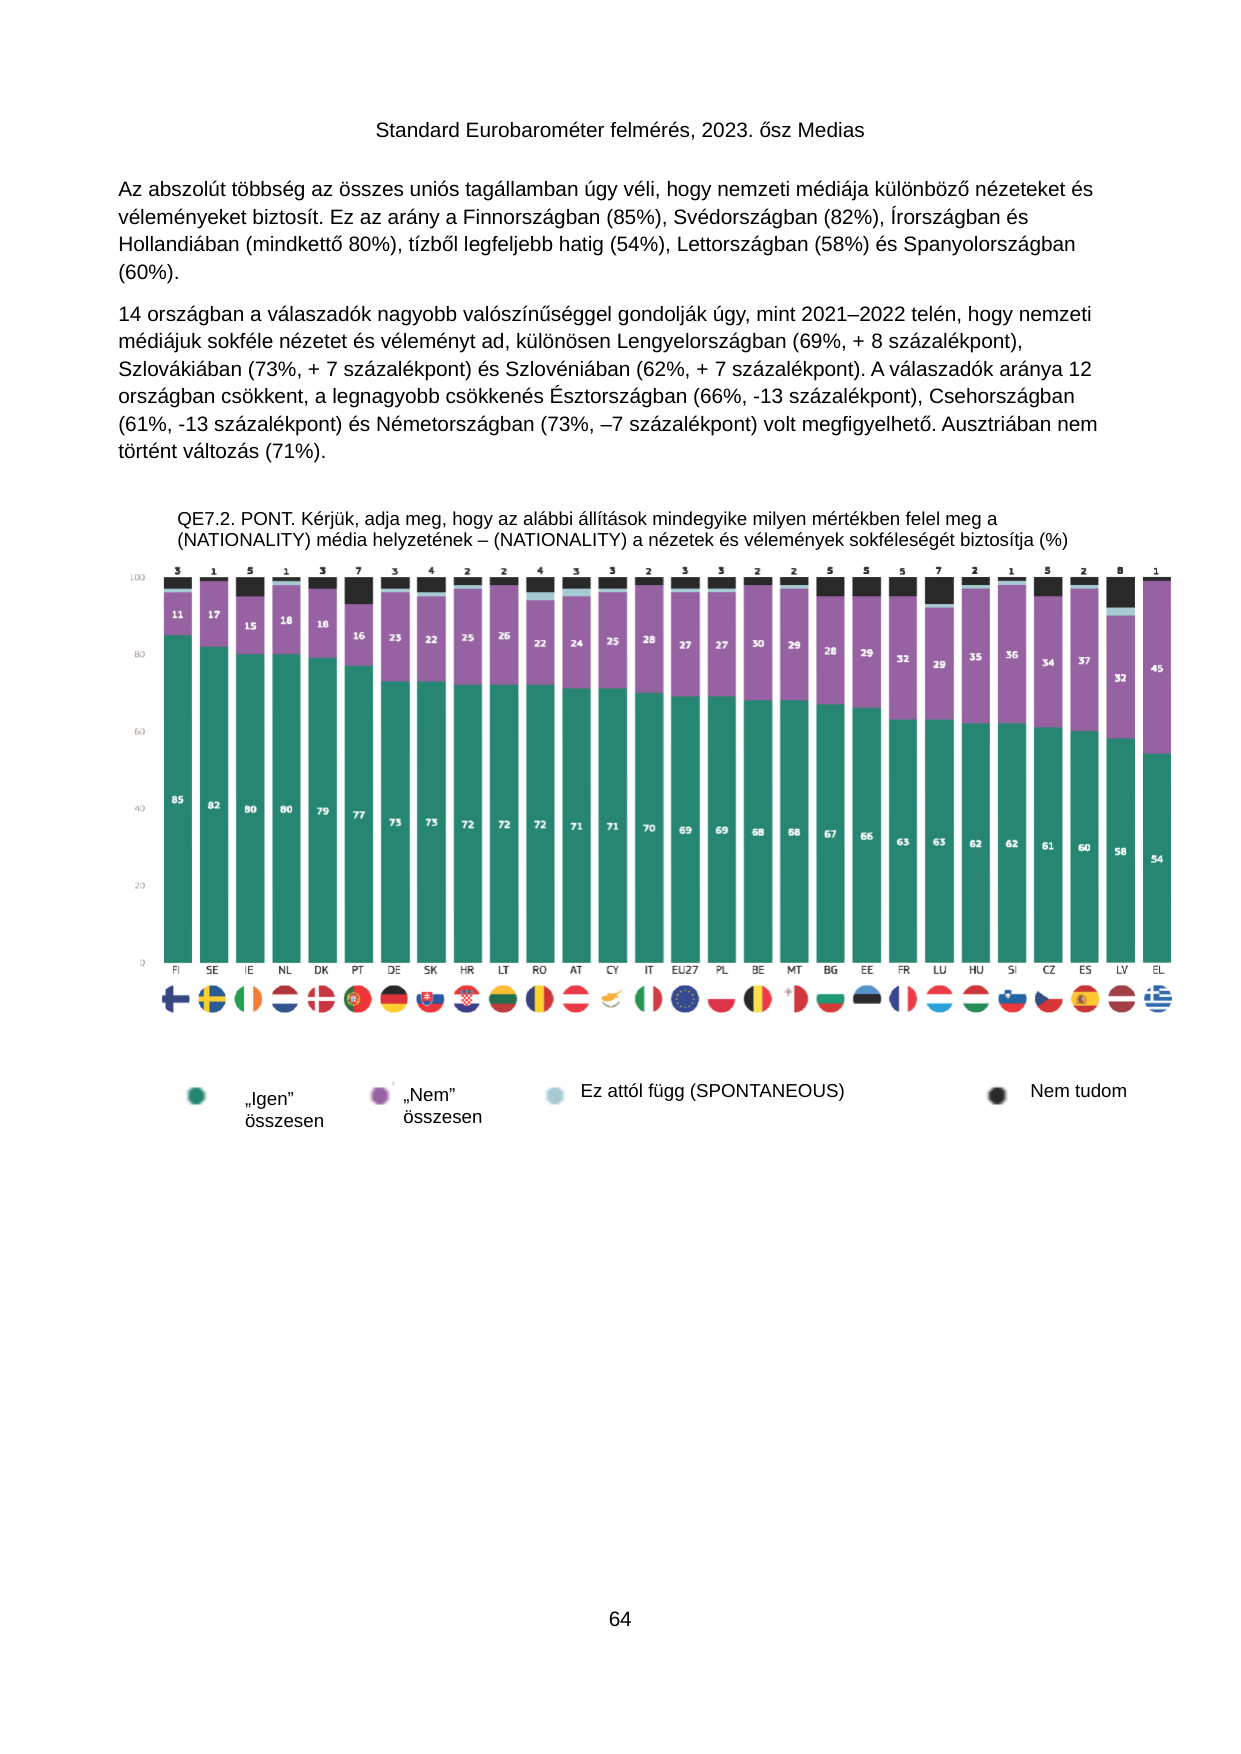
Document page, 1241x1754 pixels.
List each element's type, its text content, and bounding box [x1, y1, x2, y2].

picture [174, 1065, 1012, 1126]
picture [118, 558, 1181, 1024]
text 14 országban a válaszadók nagyobb valószínűséggel gondolják úgy, mint 2021–2022 telén, hogy nemzeti médiájuk sokféle nézetet és véleményt ad, különösen Lengyelországban (69%, + 8 százalékpont), Szlovákiában (73%, + 7 százalékpont) és Szlovéniában (62%, + 7 százalékpont). A válaszadók aránya 12 országban csökkent, a legnagyobb csökkenés Észtországban (66%, -13 százalékpont), Csehországban (61%, -13 százalékpont) és Németországban (73%, –7 százalékpont) volt megfigyelhető. Ausztriában nem történt változás (71%). [118, 302, 1122, 463]
text Az abszolút többség az összes uniós tagállamban úgy véli, hogy nemzeti médiája különböző nézeteket és véleményeket biztosít. Ez az arány a Finnországban (85%), Svédországban (82%), Írországban és Hollandiában (mindkettő 80%), tízből legfeljebb hatig (54%), Lettországban (58%) és Spanyolországban (60%). [118, 177, 1122, 283]
picture [248, 1118, 253, 1126]
